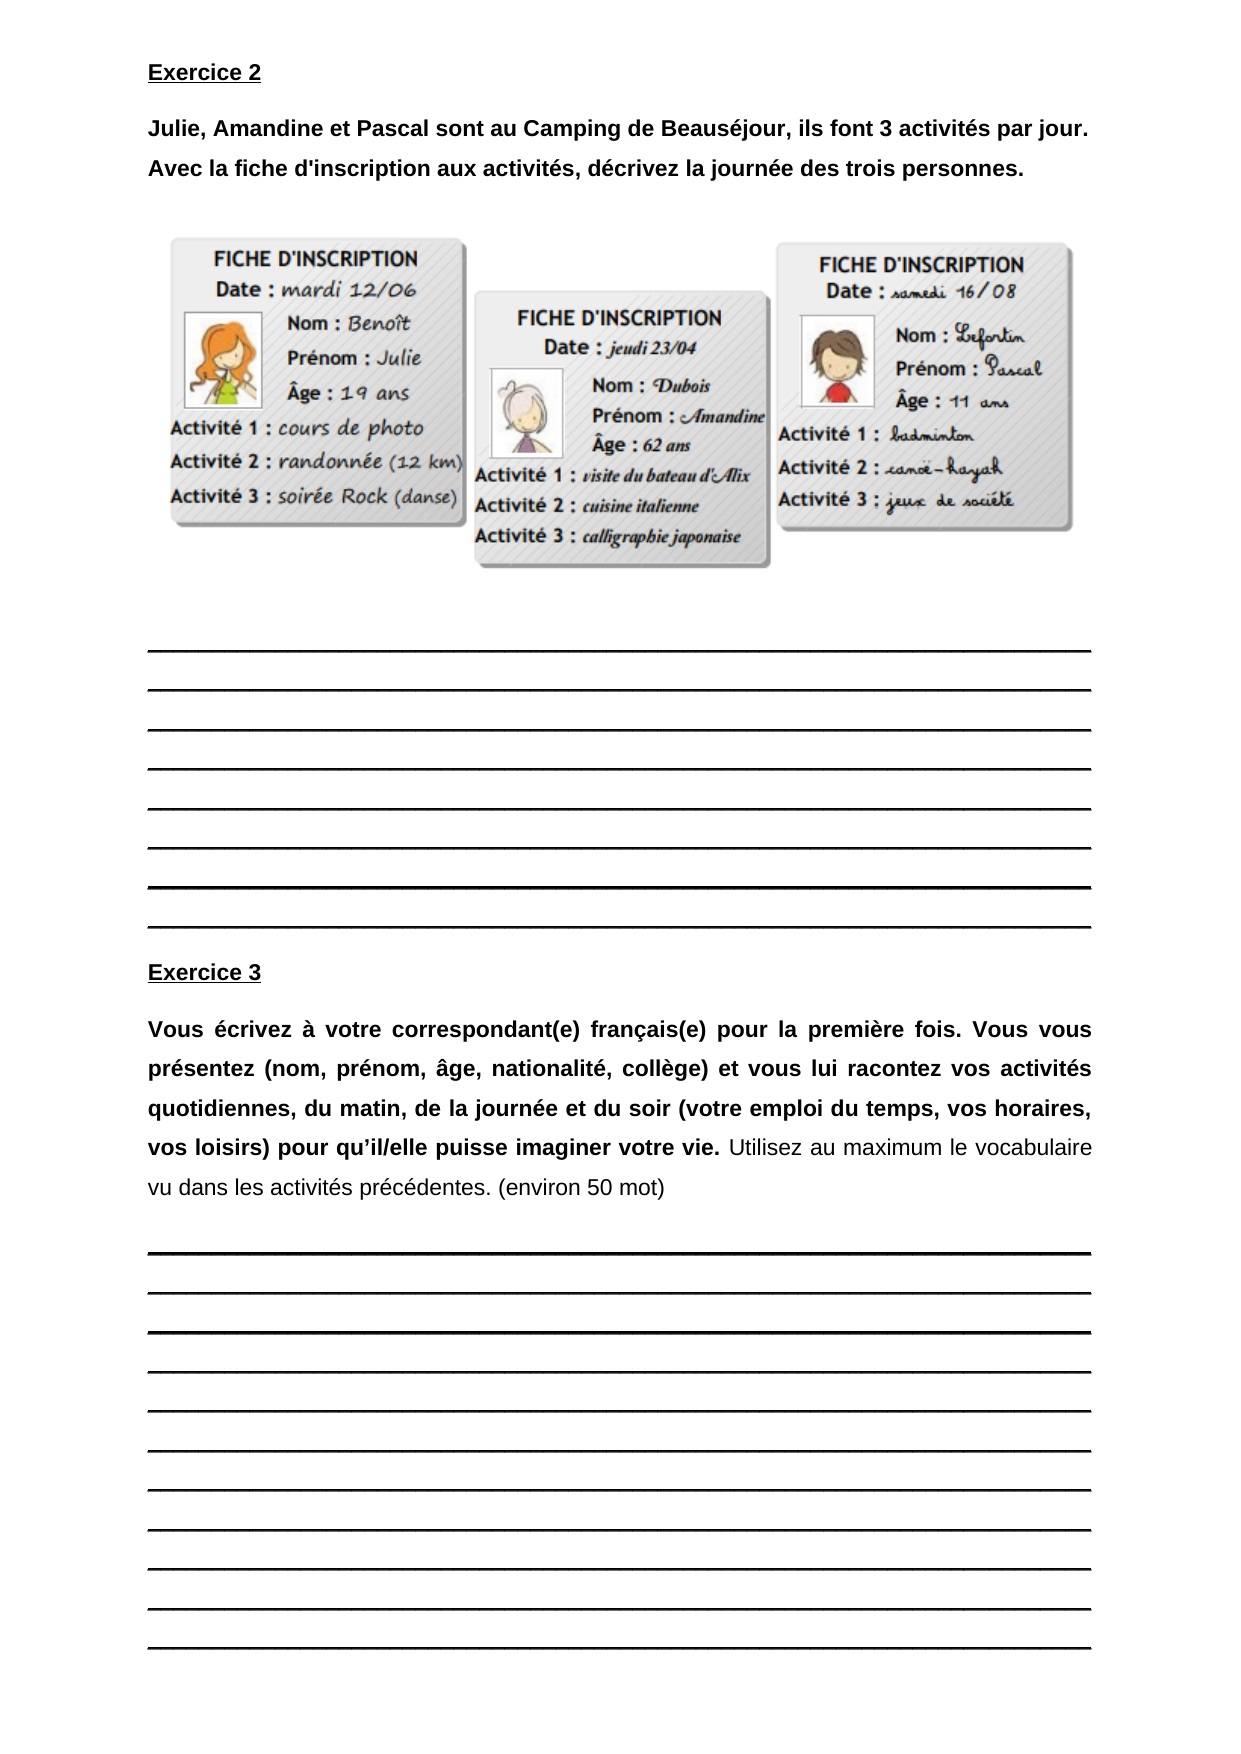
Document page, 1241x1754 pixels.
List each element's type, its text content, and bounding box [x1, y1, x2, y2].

text Vous écrivez à votre correspondant(e) français(e) pour la première fois. Vous vous présentez (nom, prénom, âge, nationalité, collège) et vous lui racontez vos activités quotidiennes, du matin, de la journée et du soir (votre emploi du temps, vos horaires, vos loisirs) pour qu’il/elle puisse imaginer votre vie. Utilisez au maximum le vocabulaire vu dans les activités précédentes. (environ 50 mot) [148, 1016, 1093, 1200]
text Julie, Amandine et Pascal sont au Camping de Beauséjour, ils font 3 activités par jour. Avec la fiche d'inscription aux activités, décrivez la journée des trois personnes. [148, 115, 1093, 181]
picture [157, 230, 1084, 577]
text Exercice 2 [148, 59, 1093, 86]
text ______________________________________________________________________________________________________________________________________________________________________________________________________________________________________________________________________________________________________________________________________________________________________________________________________________________________________________________________________________________________________________________________________________________________________________________________________________________________________________________________________________________________________________________________________________________________________________________________________________________________________________ [148, 1229, 1093, 1651]
text ________________________________________________________________________________________________________________________________________________________________________________________________________________________________________________________________________________________________________________________________________________________________________________________________________________________________________________________________________________________________________________________________________________________________________________________________________________ [148, 627, 1093, 929]
text Exercice 3 [148, 959, 1093, 986]
